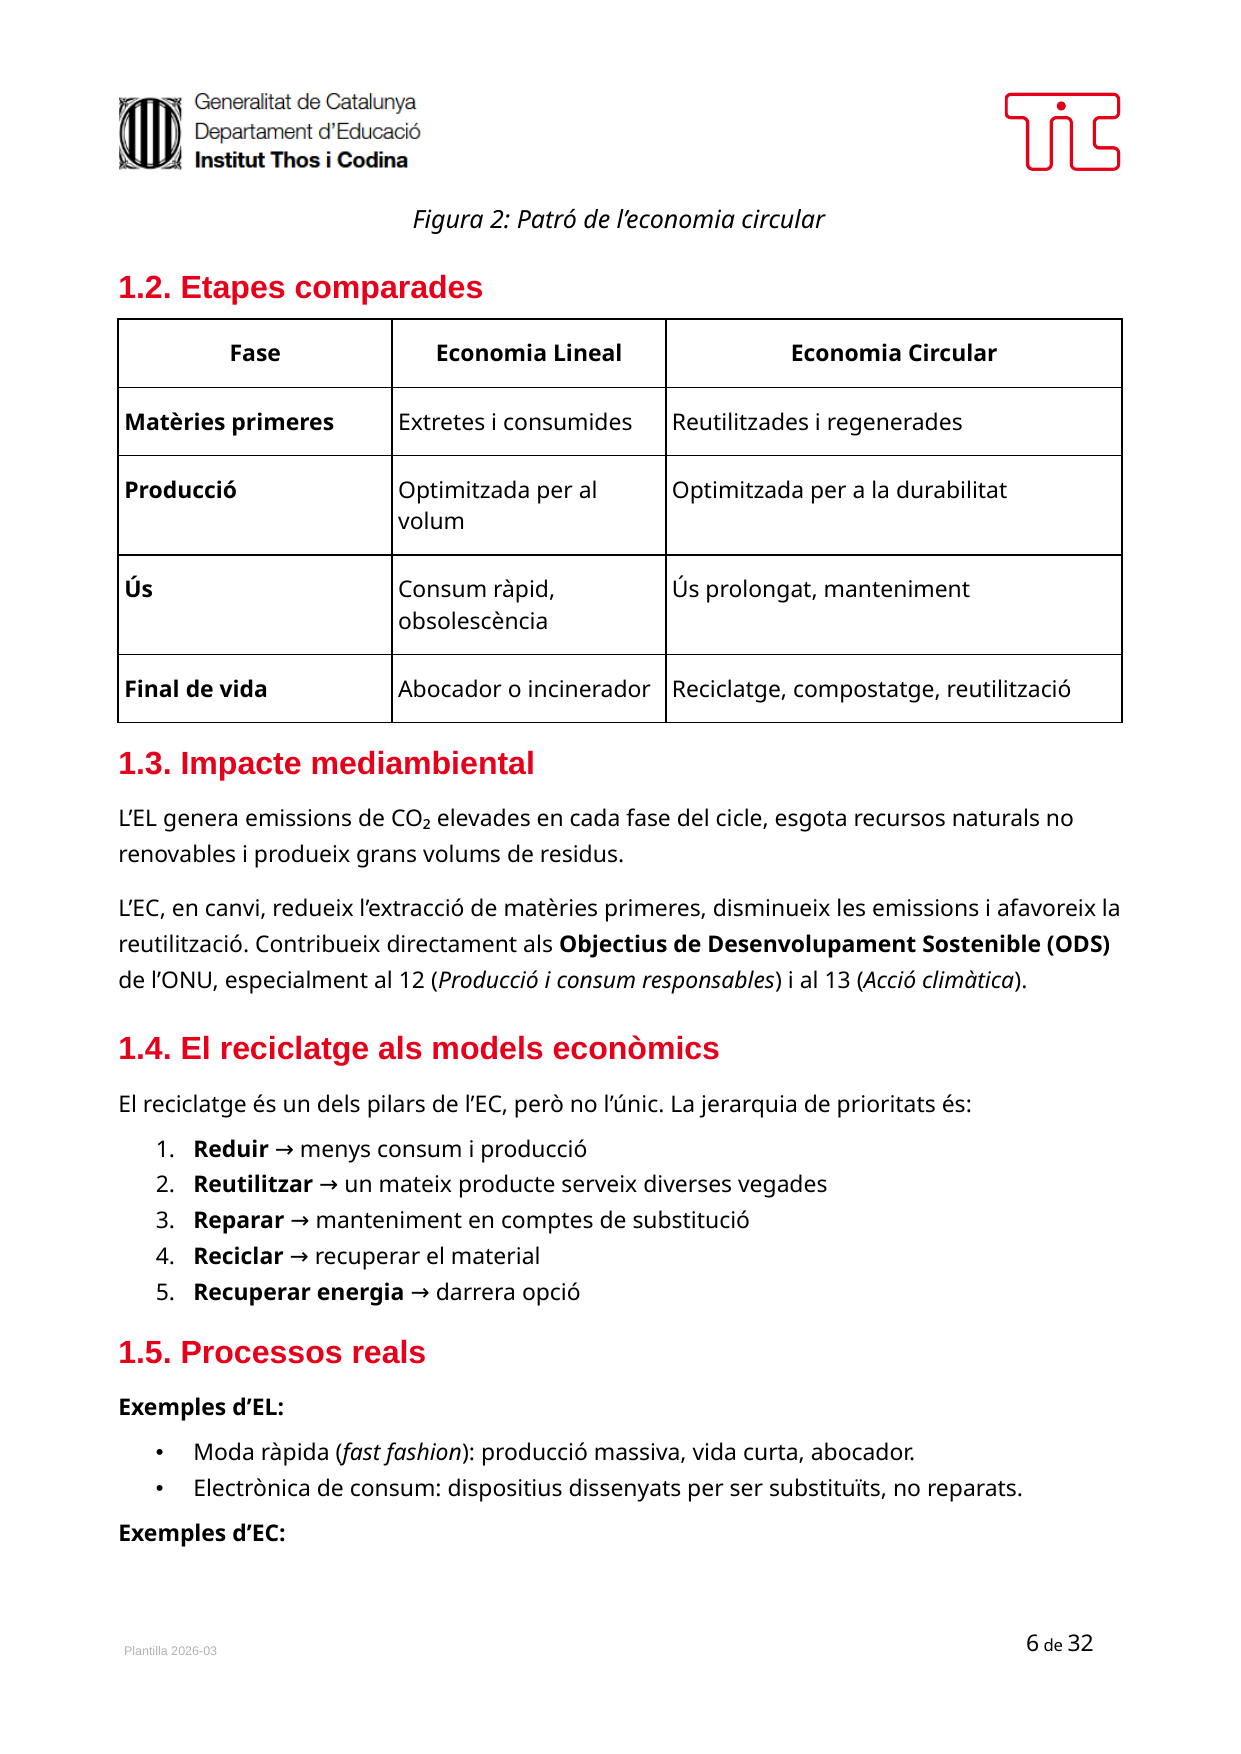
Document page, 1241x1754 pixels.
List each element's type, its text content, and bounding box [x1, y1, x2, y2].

text L’EC, en canvi, redueix l’extracció de matèries primeres, disminueix les emissions i afavoreix la reutilització. Contribueix directament als Objectius de Desenvolupament Sostenible (ODS) de l’ONU, especialment al 12 (Producció i consum responsables) i al 13 (Acció climàtica). [118, 892, 1122, 995]
list Reciclar → recuperar el material [156, 1240, 1122, 1272]
picture [118, 92, 422, 171]
list Recuperar energia → darrera opció [156, 1276, 1122, 1307]
table_cell Abocador o incinerador [393, 655, 665, 722]
table_cell Extretes i consumides [393, 388, 665, 454]
subtitle 1.5. Processos reals [118, 1333, 1122, 1370]
table_header Economia Lineal [393, 320, 665, 386]
table_cell Reciclatge, compostatge, reutilització [667, 655, 1121, 722]
list Electrònica de consum: dispositius dissenyats per ser substituïts, no reparats. [156, 1472, 1122, 1503]
table_header Economia Circular [667, 320, 1121, 386]
text El reciclatge és un dels pilars de l’EC, però no l’únic. La jerarquia de prioritats és: [118, 1088, 1122, 1119]
table_header Fase [119, 320, 391, 386]
table_cell Ús [119, 556, 391, 653]
text Figura 2: Patró de l’economia circular [118, 201, 1122, 235]
subtitle 1.3. Impacte mediambiental [118, 744, 1122, 781]
text Exemples d’EC: [118, 1517, 1122, 1548]
picture [1004, 92, 1123, 171]
table_cell Optimitzada per a la durabilitat [667, 456, 1121, 554]
text L’EL genera emissions de CO₂ elevades en cada fase del cicle, esgota recursos naturals no renovables i produeix grans volums de residus. [118, 802, 1122, 869]
text Exemples d’EL: [118, 1391, 1122, 1422]
table_cell Consum ràpid, obsolescència [393, 556, 665, 653]
table_cell Final de vida [119, 655, 391, 722]
list Moda ràpida (fast fashion): producció massiva, vida curta, abocador. [156, 1436, 1122, 1467]
subtitle 1.4. El reciclatge als models econòmics [118, 1029, 1122, 1066]
list Reduir → menys consum i producció [156, 1132, 1122, 1164]
list Reparar → manteniment en comptes de substitució [156, 1204, 1122, 1236]
table_cell Producció [119, 456, 391, 554]
table_cell Optimitzada per al volum [393, 456, 665, 554]
subtitle 1.2. Etapes comparades [118, 269, 1122, 306]
table_cell Ús prolongat, manteniment [667, 556, 1121, 653]
table_cell Reutilitzades i regenerades [667, 388, 1121, 454]
table_cell Matèries primeres [119, 388, 391, 454]
list Reutilitzar → un mateix producte serveix diverses vegades [156, 1168, 1122, 1200]
